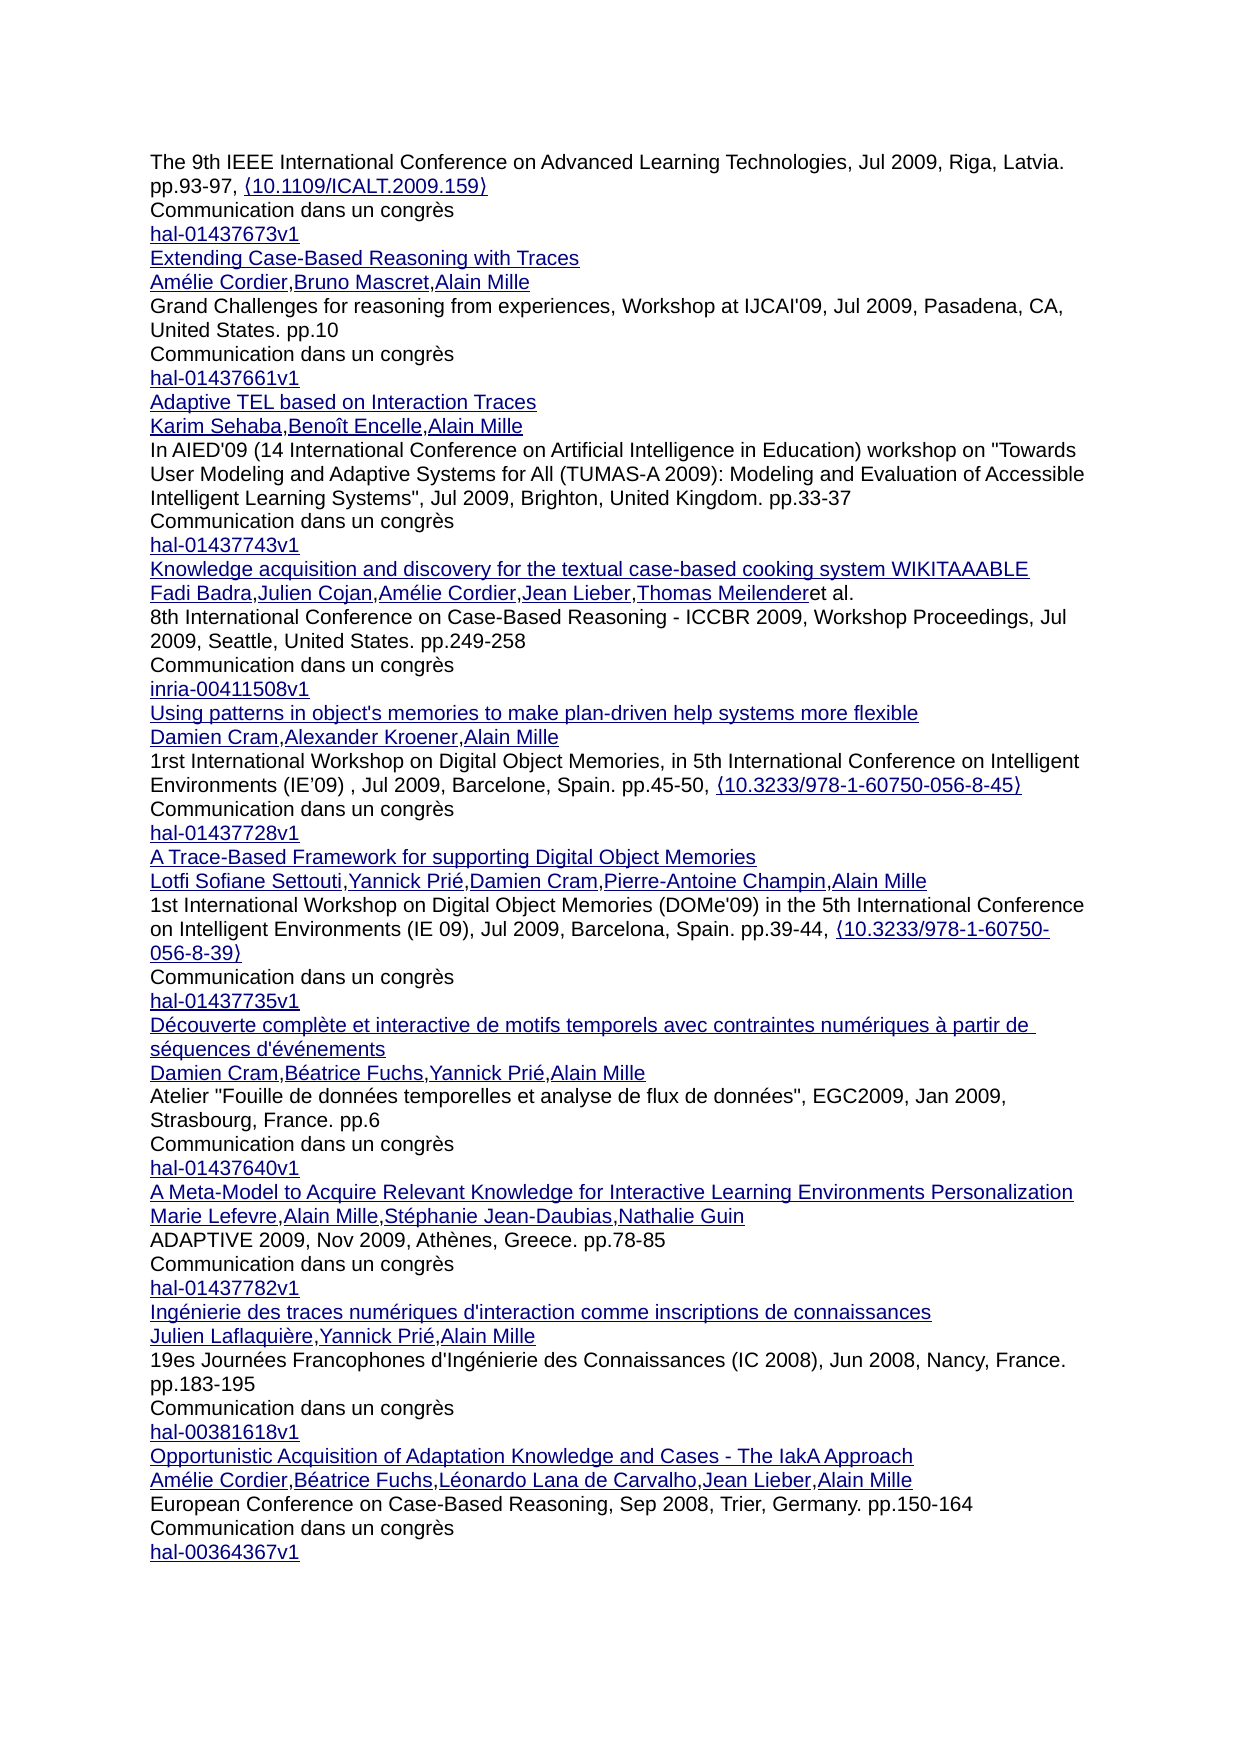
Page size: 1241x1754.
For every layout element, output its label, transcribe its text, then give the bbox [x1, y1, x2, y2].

table_cell Opportunistic Acquisition of Adaptation Knowledge and Cases - The IakA Approach Amélie Cordier,Béatrice Fuchs,Léonardo Lana de Carvalho,Jean Lieber,Alain Mille European Conference on Case-Based Reasoning, Sep 2008, Trier, Germany. pp.150-164 Communication dans un congrès hal-00364367v1 [150, 1444, 1090, 1563]
table_cell A Meta-Model to Acquire Relevant Knowledge for Interactive Learning Environments Personalization Marie Lefevre,Alain Mille,Stéphanie Jean-Daubias,Nathalie Guin ADAPTIVE 2009, Nov 2009, Athènes, Greece. pp.78-85 Communication dans un congrès hal-01437782v1 [150, 1180, 1090, 1300]
table_cell The 9th IEEE International Conference on Advanced Learning Technologies, Jul 2009, Riga, Latvia. pp.93-97, ⟨10.1109/ICALT.2009.159⟩ Communication dans un congrès hal-01437673v1 [150, 150, 1090, 246]
table_cell Knowledge acquisition and discovery for the textual case-based cooking system WIKITAAABLE Fadi Badra,Julien Cojan,Amélie Cordier,Jean Lieber,Thomas Meilenderet al. 8th International Conference on Case-Based Reasoning - ICCBR 2009, Workshop Proceedings, Jul 2009, Seattle, United States. pp.249-258 Communication dans un congrès inria-00411508v1 [150, 557, 1090, 701]
table_cell Découverte complète et interactive de motifs temporels avec contraintes numériques à partir de séquences d'événements Damien Cram,Béatrice Fuchs,Yannick Prié,Alain Mille Atelier "Fouille de données temporelles et analyse de flux de données", EGC2009, Jan 2009, Strasbourg, France. pp.6 Communication dans un congrès hal-01437640v1 [150, 1013, 1090, 1180]
table_cell Adaptive TEL based on Interaction Traces Karim Sehaba,Benoît Encelle,Alain Mille In AIED'09 (14 International Conference on Artificial Intelligence in Education) workshop on "Towards User Modeling and Adaptive Systems for All (TUMAS-A 2009): Modeling and Evaluation of Accessible Intelligent Learning Systems", Jul 2009, Brighton, United Kingdom. pp.33-37 Communication dans un congrès hal-01437743v1 [150, 390, 1090, 557]
table_cell Extending Case-Based Reasoning with Traces Amélie Cordier,Bruno Mascret,Alain Mille Grand Challenges for reasoning from experiences, Workshop at IJCAI'09, Jul 2009, Pasadena, CA, United States. pp.10 Communication dans un congrès hal-01437661v1 [150, 246, 1090, 389]
table_cell A Trace-Based Framework for supporting Digital Object Memories Lotfi Sofiane Settouti,Yannick Prié,Damien Cram,Pierre-Antoine Champin,Alain Mille 1st International Workshop on Digital Object Memories (DOMe'09) in the 5th International Conference on Intelligent Environments (IE 09), Jul 2009, Barcelona, Spain. pp.39-44, ⟨10.3233/978-1-60750-056-8-39⟩ Communication dans un congrès hal-01437735v1 [150, 845, 1090, 1012]
table_cell Ingénierie des traces numériques d'interaction comme inscriptions de connaissances Julien Laflaquière,Yannick Prié,Alain Mille 19es Journées Francophones d'Ingénierie des Connaissances (IC 2008), Jun 2008, Nancy, France. pp.183-195 Communication dans un congrès hal-00381618v1 [150, 1300, 1090, 1444]
table_cell Using patterns in object's memories to make plan-driven help systems more flexible Damien Cram,Alexander Kroener,Alain Mille 1rst International Workshop on Digital Object Memories, in 5th International Conference on Intelligent Environments (IE’09) , Jul 2009, Barcelone, Spain. pp.45-50, ⟨10.3233/978-1-60750-056-8-45⟩ Communication dans un congrès hal-01437728v1 [150, 701, 1090, 845]
